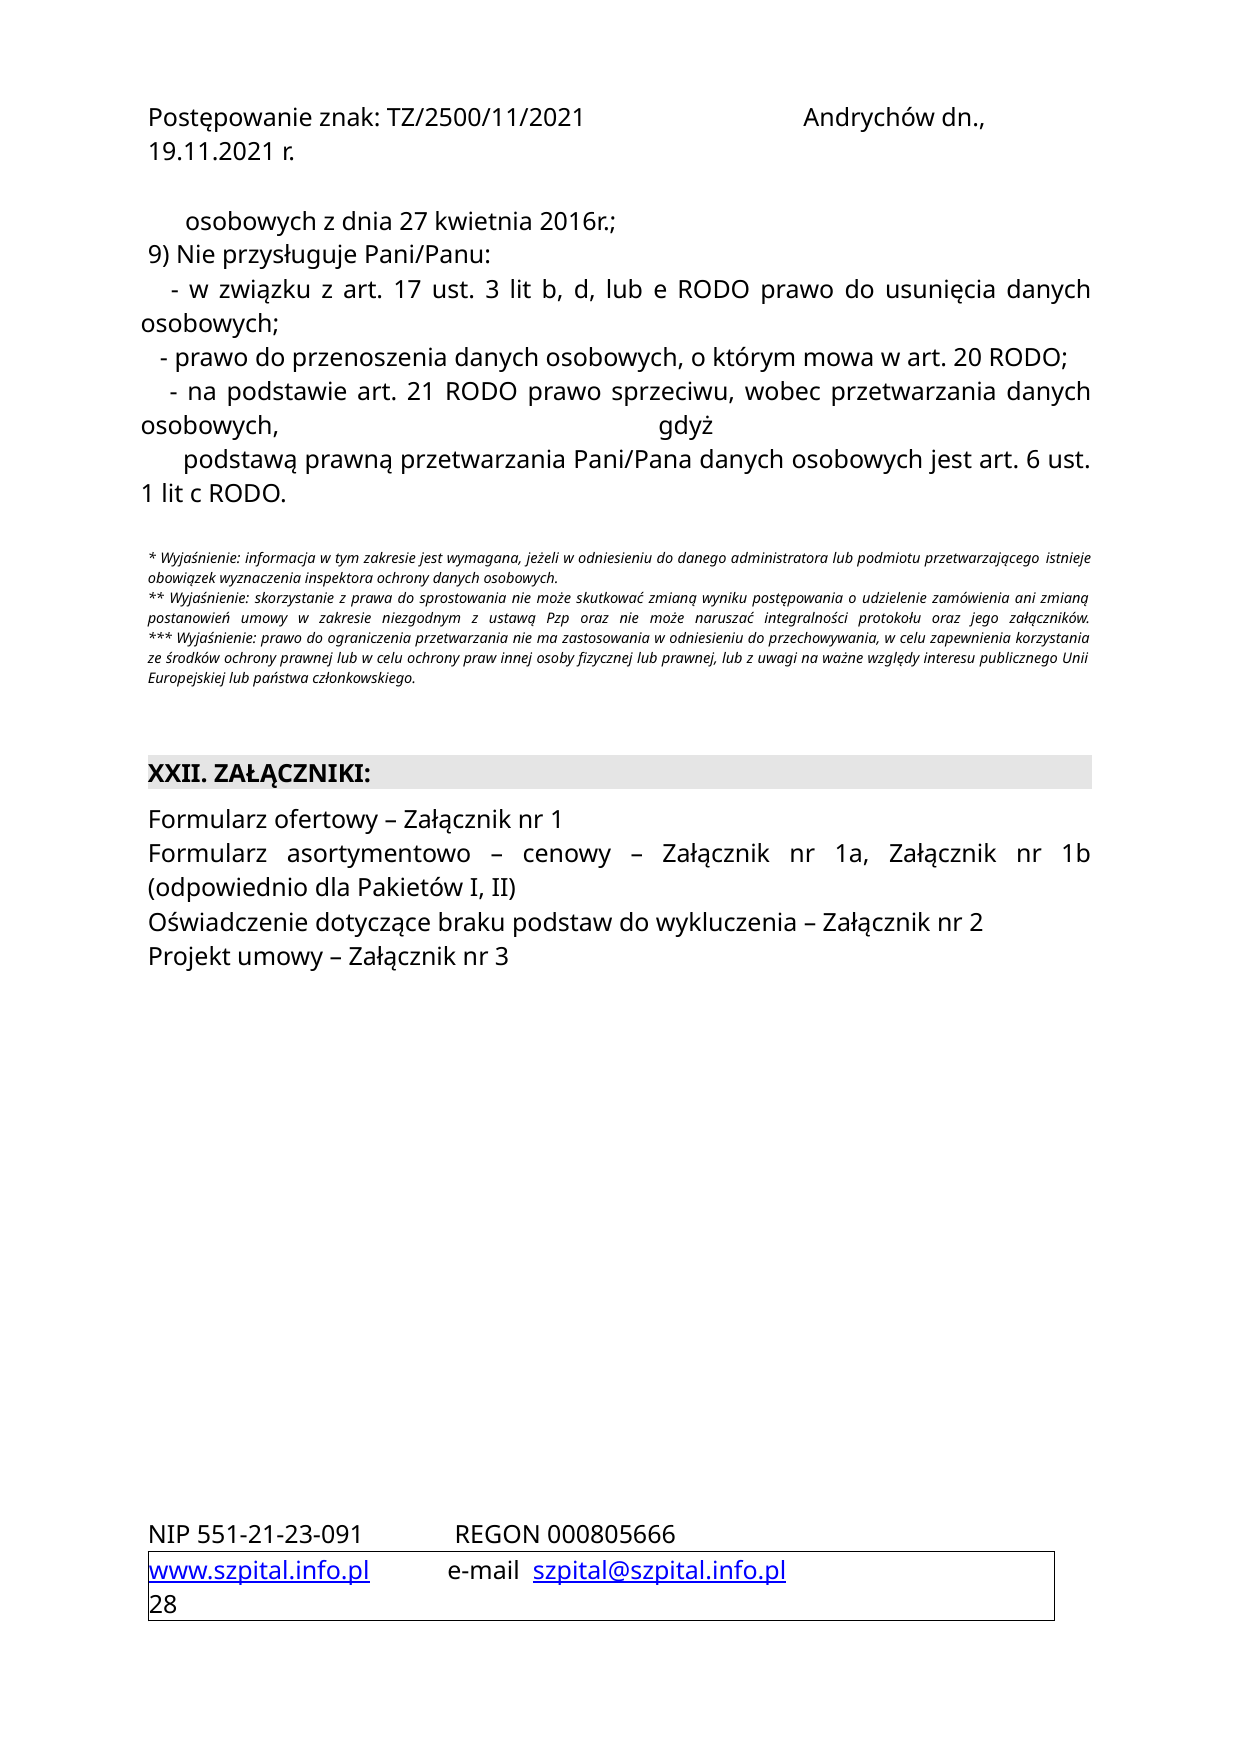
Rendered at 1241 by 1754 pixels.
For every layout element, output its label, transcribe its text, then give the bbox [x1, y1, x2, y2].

text 9) Nie przysługuje Pani/Panu: [148, 237, 1092, 271]
text Formularz ofertowy – Załącznik nr 1 [148, 802, 1092, 836]
text - na podstawie art. 21 RODO prawo sprzeciwu, wobec przetwarzania danych osobowych, gdyż podstawą prawną przetwarzania Pani/Pana danych osobowych jest art. 6 ust. 1 lit c RODO. [140, 373, 1092, 510]
text Formularz asortymentowo – cenowy – Załącznik nr 1a, Załącznik nr 1b (odpowiednio dla Pakietów I, II) [148, 836, 1092, 904]
text * Wyjaśnienie: informacja w tym zakresie jest wymagana, jeżeli w odniesieniu do danego administratora lub podmiotu przetwarzającego istnieje obowiązek wyznaczenia inspektora ochrony danych osobowych. [148, 548, 1092, 588]
text ** Wyjaśnienie: skorzystanie z prawa do sprostowania nie może skutkować zmianą wyniku postępowania o udzielenie zamówienia ani zmianą postanowień umowy w zakresie niezgodnym z ustawą Pzp oraz nie może naruszać integralności protokołu oraz jego załączników. *** Wyjaśnienie: prawo do ograniczenia przetwarzania nie ma zastosowania w odniesieniu do przechowywania, w celu zapewnienia korzystania ze środków ochrony prawnej lub w celu ochrony praw innej osoby fizycznej lub prawnej, lub z uwagi na ważne względy interesu publicznego Unii Europejskiej lub państwa członkowskiego. [148, 588, 1092, 687]
text Projekt umowy – Załącznik nr 3 [148, 938, 1092, 972]
text - prawo do przenoszenia danych osobowych, o którym mowa w art. 20 RODO; [140, 339, 1092, 373]
text XXII. ZAŁĄCZNIKI: [148, 755, 1092, 789]
text Oświadczenie dotyczące braku podstaw do wykluczenia – Załącznik nr 2 [148, 904, 1092, 938]
text - w związku z art. 17 ust. 3 lit b, d, lub e RODO prawo do usunięcia danych osobowych; [140, 271, 1092, 339]
text osobowych z dnia 27 kwietnia 2016r.; [140, 203, 1092, 237]
